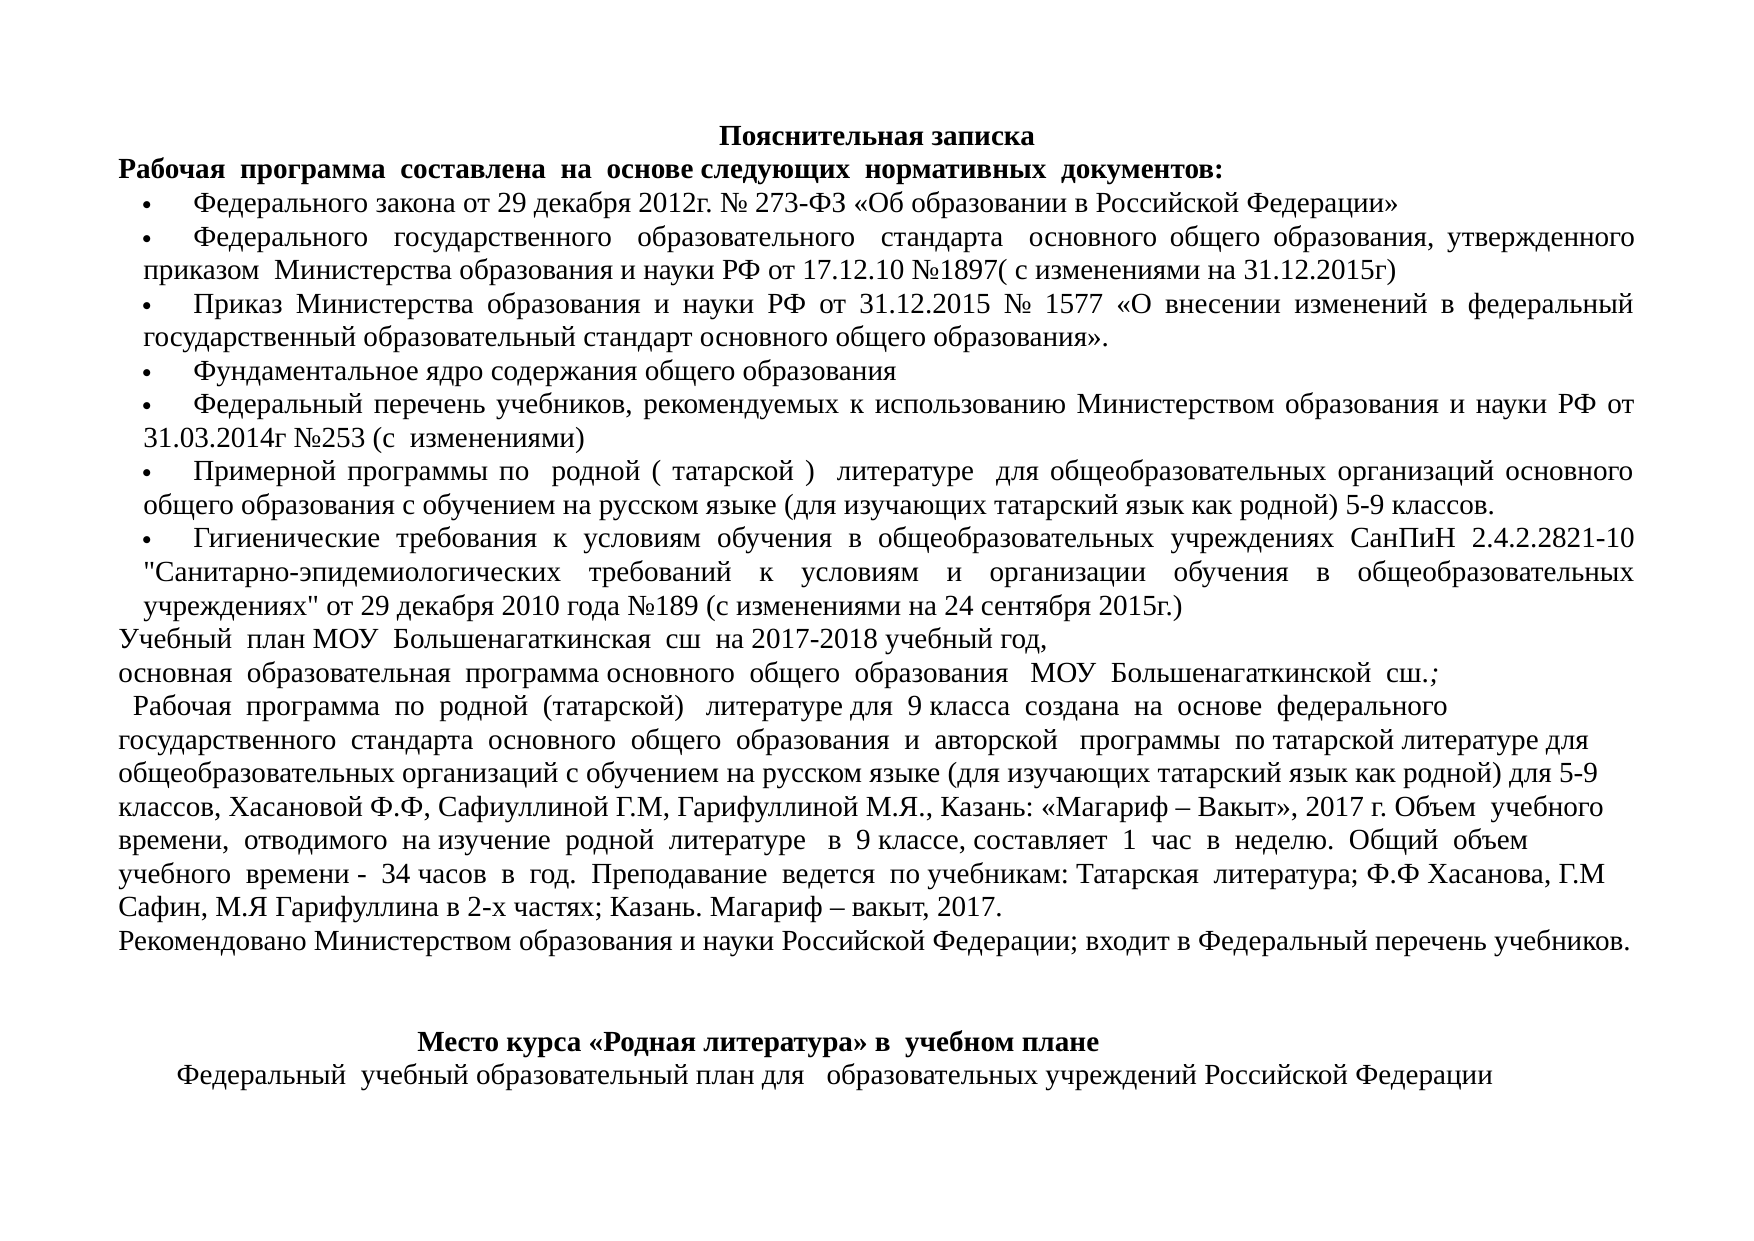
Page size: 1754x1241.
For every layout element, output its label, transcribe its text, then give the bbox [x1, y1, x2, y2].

text Рабочая программа по родной (татарской) литературе для 9 класса создана на основе федерального государственного стандарта основного общего образования и авторской программы по татарской литературе для общеобразовательных организаций с обучением на русском языке (для изучающих татарский язык как родной) для 5-9 классов, Хасановой Ф.Ф, Сафиуллиной Г.М, Гарифуллиной М.Я., Казань: «Магариф – Вакыт», 2017 г. Объем учебного времени, отводимого на изучение родной литературе в 9 классе, составляет 1 час в неделю. Общий объем учебного времени - 34 часов в год. Преподавание ведется по учебникам: Татарская литература; Ф.Ф Хасанова, Г.М Сафин, М.Я Гарифуллина в 2-х частях; Казань. Магариф – вакыт, 2017. [118, 688, 1636, 923]
list Фундаментальное ядро содержания общего образования [143, 353, 1636, 386]
list Примерной программы по родной ( татарской ) литературе для общеобразовательных организаций основного общего образования с обучением на русском языке (для изучающих татарский язык как родной) 5-9 классов. [143, 453, 1636, 521]
list Федеральный перечень учебников, рекомендуемых к использованию Министерством образования и науки РФ от 31.03.2014г №253 (с изменениями) [143, 386, 1636, 453]
list Федерального государственного образовательного стандарта основного общего образования, утвержденного приказом Министерства образования и науки РФ от 17.12.10 №1897( с изменениями на 31.12.2015г) [143, 219, 1636, 286]
text Учебный план МОУ Большенагаткинская сш на 2017-2018 учебный год, основная образовательная программа основного общего образования МОУ Большенагаткинской сш.; [118, 621, 1636, 688]
list Федерального закона от 29 декабря 2012г. № 273-ФЗ «Об образовании в Российской Федерации» [143, 185, 1636, 219]
text Рабочая программа составлена на основе следующих нормативных документов: [118, 152, 1636, 185]
list Приказ Министерства образования и науки РФ от 31.12.2015 № 1577 «О внесении изменений в федеральный государственный образовательный стандарт основного общего образования». [143, 286, 1636, 353]
text Рекомендовано Министерством образования и науки Российской Федерации; входит в Федеральный перечень учебников. [106, 923, 1636, 957]
text Пояснительная записка [118, 118, 1636, 152]
text Место курса «Родная литература» в учебном плане [118, 1024, 1636, 1057]
text Федеральный учебный образовательный план для образовательных учреждений Российской Федерации [118, 1057, 1636, 1091]
list Гигиенические требования к условиям обучения в общеобразовательных учреждениях СанПиН 2.4.2.2821-10 "Санитарно-эпидемиологических требований к условиям и организации обучения в общеобразовательных учреждениях" от 29 декабря 2010 года №189 (с изменениями на 24 сентября 2015г.) [143, 521, 1636, 621]
